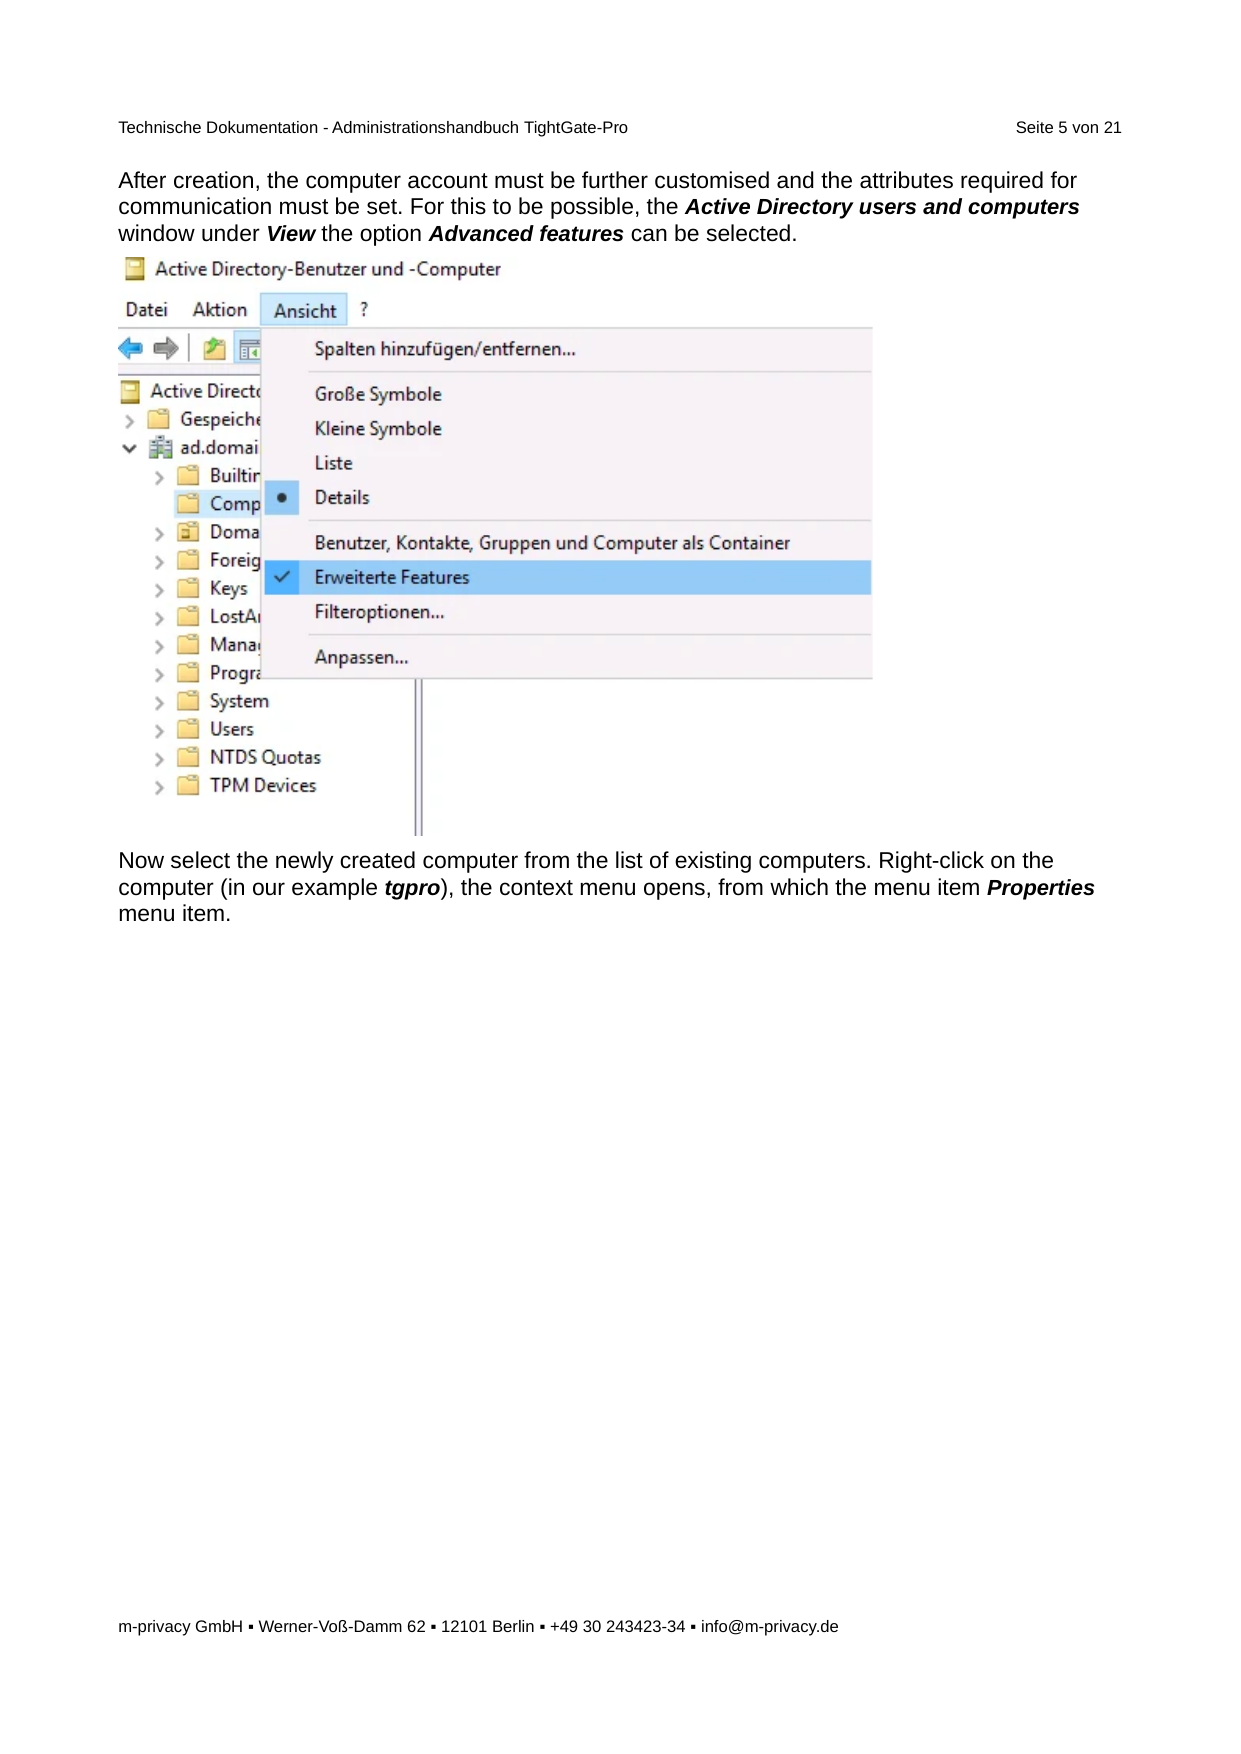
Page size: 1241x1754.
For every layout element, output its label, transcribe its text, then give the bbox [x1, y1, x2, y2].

text After creation, the computer account must be further customised and the attributes required for communication must be set. For this to be possible, the Active Directory users and computers window under View the option Advanced features can be selected. [118, 167, 1122, 246]
picture [118, 257, 873, 836]
text Now select the newly created computer from the list of existing computers. Right-click on the computer (in our example tgpro), the context menu opens, from which the menu item Properties menu item. [118, 847, 1122, 927]
